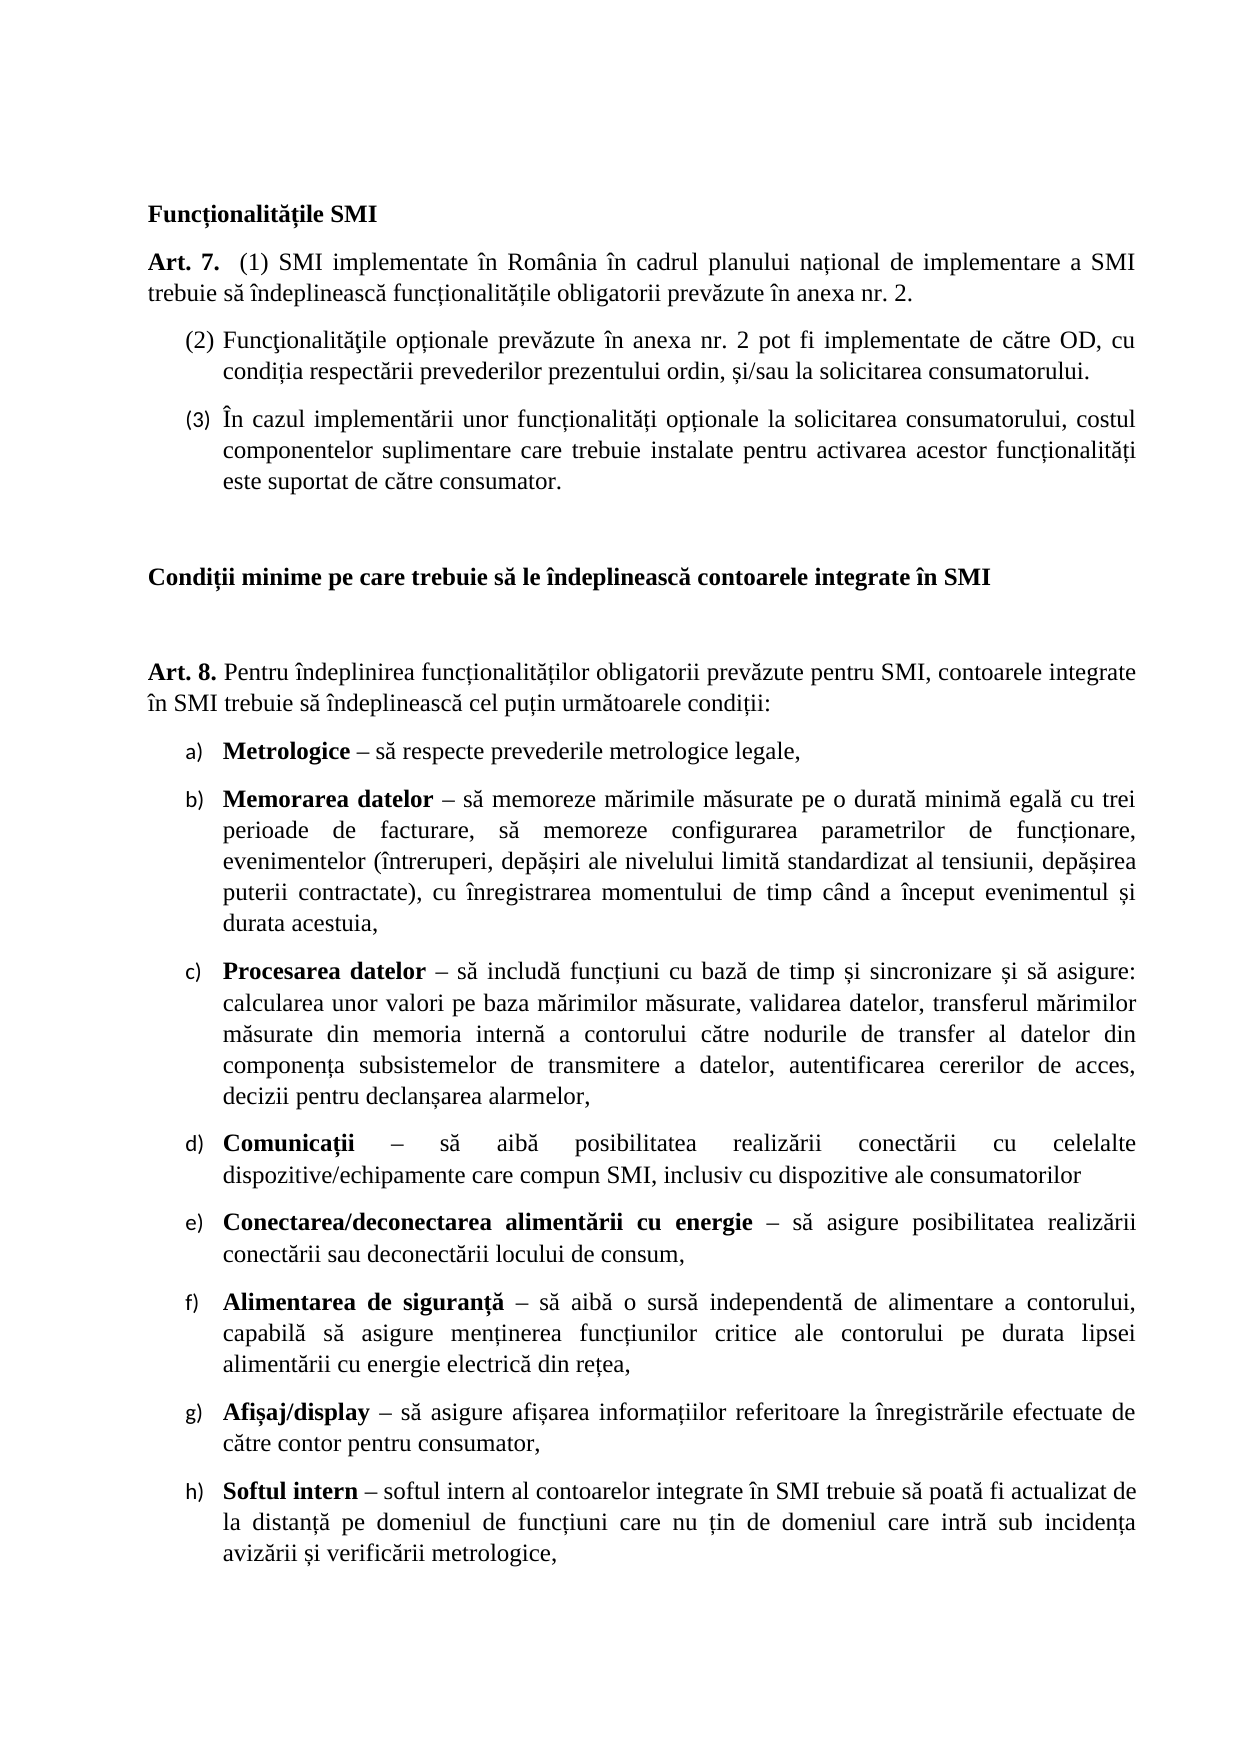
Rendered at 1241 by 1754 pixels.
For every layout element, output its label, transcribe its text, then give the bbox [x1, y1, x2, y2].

list Funcţionalităţile opționale prevăzute în anexa nr. 2 pot fi implementate de către OD, cu condiția respectării prevederilor prezentului ordin, și/sau la solicitarea consumatorului. [185, 325, 1137, 385]
list Metrologice – să respecte prevederile metrologice legale, [185, 736, 1137, 765]
list Memorarea datelor – să memoreze mărimile măsurate pe o durată minimă egală cu trei perioade de facturare, să memoreze configurarea parametrilor de funcționare, evenimentelor (întreruperi, depășiri ale nivelului limită standardizat al tensiunii, depășirea puterii contractate), cu înregistrarea momentului de timp când a început evenimentul și durata acestuia, [185, 784, 1137, 937]
text Art. 8. Pentru îndeplinirea funcționalităților obligatorii prevăzute pentru SMI, contoarele integrate în SMI trebuie să îndeplinească cel puțin următoarele condiții: [148, 657, 1137, 717]
text Art. 7. (1) SMI implementate în România în cadrul planului național de implementare a SMI trebuie să îndeplinească funcționalitățile obligatorii prevăzute în anexa nr. 2. [148, 247, 1137, 306]
list Conectarea/deconectarea alimentării cu energie – să asigure posibilitatea realizării conectării sau deconectării locului de consum, [185, 1207, 1137, 1268]
list În cazul implementării unor funcționalități opționale la solicitarea consumatorului, costul componentelor suplimentare care trebuie instalate pentru activarea acestor funcționalități este suportat de către consumator. [185, 404, 1137, 495]
list Comunicații – să aibă posibilitatea realizării conectării cu celelalte dispozitive/echipamente care compun SMI, inclusiv cu dispozitive ale consumatorilor [185, 1128, 1137, 1188]
text Condiții minime pe care trebuie să le îndeplinească contoarele integrate în SMI [148, 562, 1137, 591]
text Funcționalitățile SMI [148, 199, 1137, 228]
list Softul intern – softul intern al contoarelor integrate în SMI trebuie să poată fi actualizat de la distanță pe domeniul de funcțiuni care nu țin de domeniul care intră sub incidența avizării și verificării metrologice, [185, 1476, 1137, 1567]
list Procesarea datelor – să includă funcțiuni cu bază de timp și sincronizare și să asigure: calcularea unor valori pe baza mărimilor măsurate, validarea datelor, transferul mărimilor măsurate din memoria internă a contorului către nodurile de transfer al datelor din componența subsistemelor de transmitere a datelor, autentificarea cererilor de acces, decizii pentru declanșarea alarmelor, [185, 956, 1137, 1109]
list Afișaj/display – să asigure afișarea informațiilor referitoare la înregistrările efectuate de către contor pentru consumator, [185, 1397, 1137, 1457]
list Alimentarea de siguranță – să aibă o sursă independentă de alimentare a contorului, capabilă să asigure menținerea funcțiunilor critice ale contorului pe durata lipsei alimentării cu energie electrică din rețea, [185, 1287, 1137, 1378]
